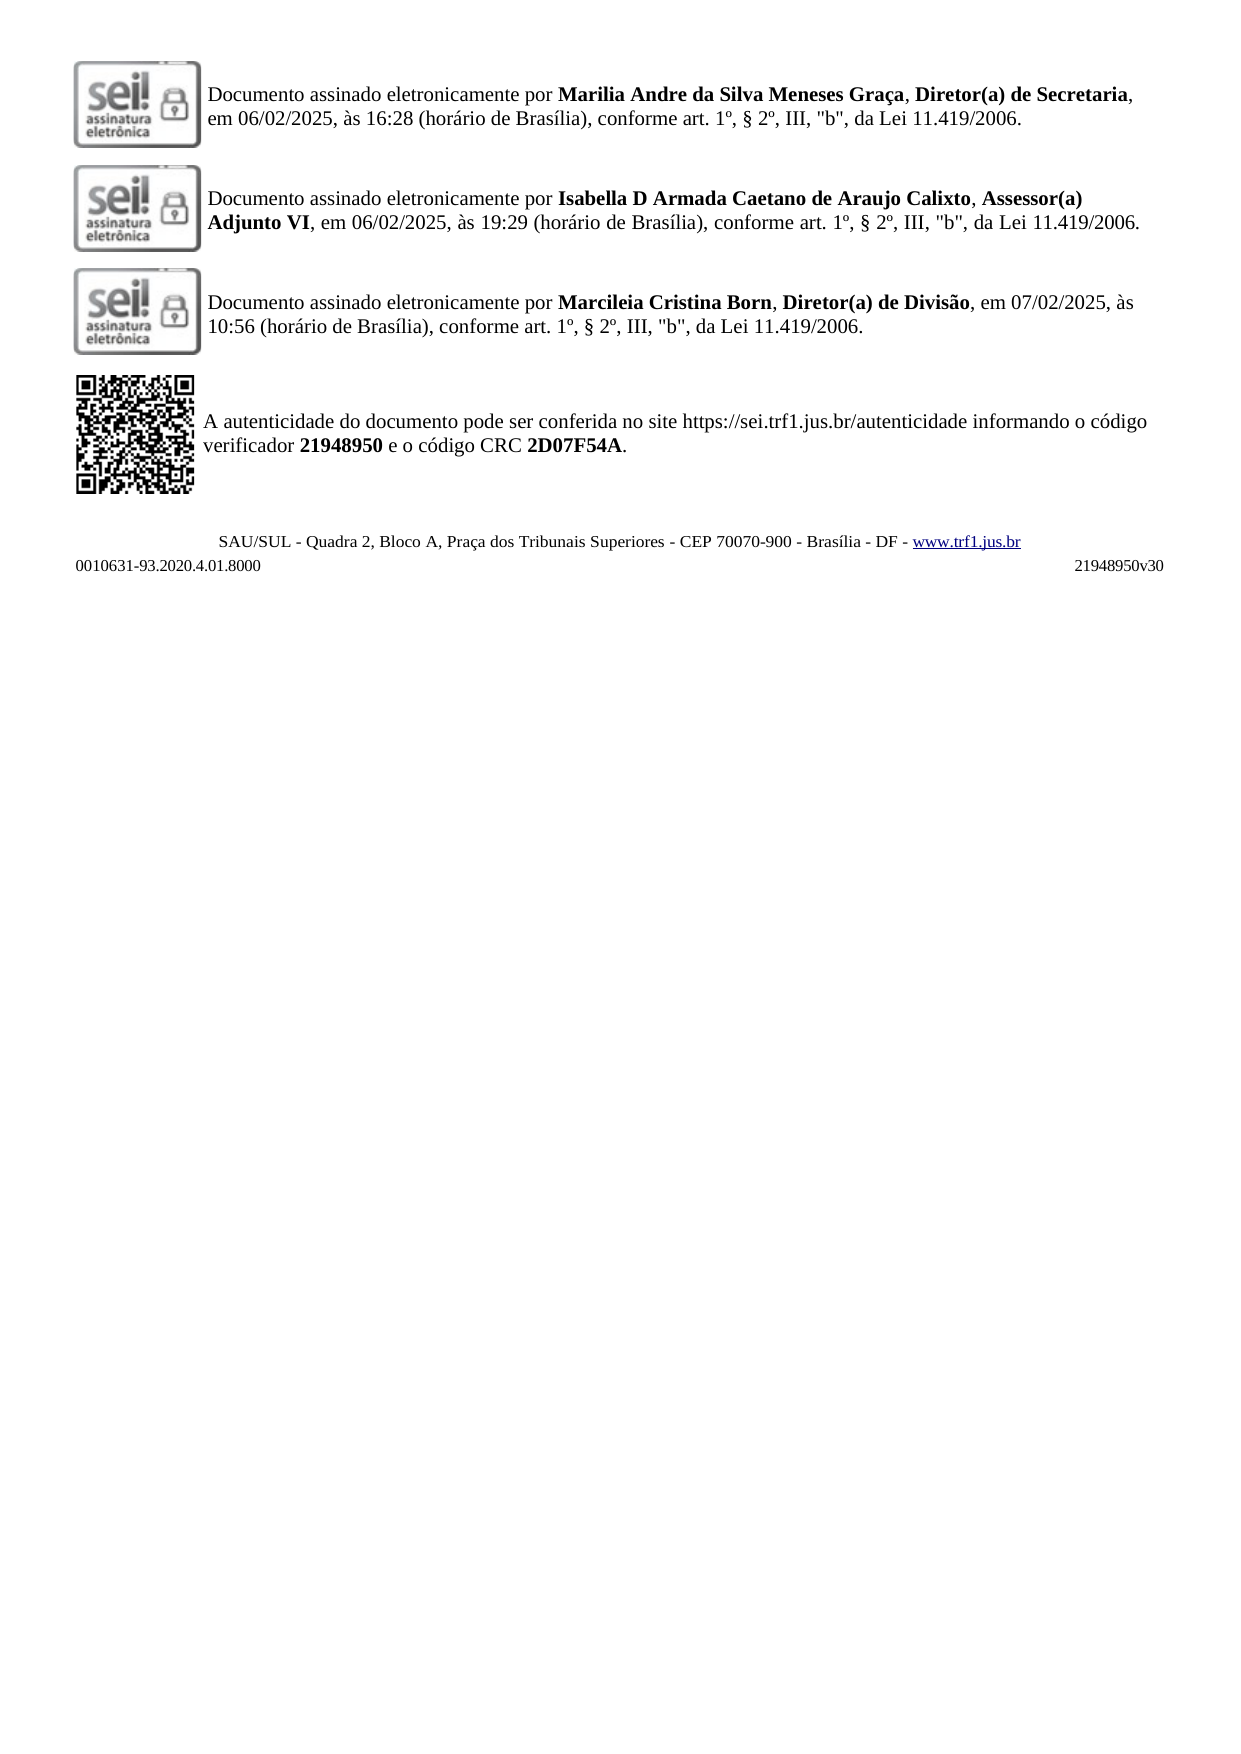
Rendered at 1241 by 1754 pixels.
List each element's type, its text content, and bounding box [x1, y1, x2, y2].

text A autenticidade do documento pode ser conferida no site https://sei.trf1.jus.br/autenticidade informando o código verificador 21948950 e o código CRC 2D07F54A. [203, 409, 1166, 457]
text SAU/SUL - Quadra 2, Bloco A, Praça dos Tribunais Superiores - CEP 70070-900 - Brasília - DF - www.trf1.jus.br [93, 531, 1146, 551]
picture [76, 375, 195, 494]
text Documento assinado eletronicamente por Isabella D Armada Caetano de Araujo Calixto, Assessor(a) Adjunto VI, em 06/02/2025, às 19:29 (horário de Brasília), conforme art. 1º, § 2º, III, "b", da Lei 11.419/2006. [207, 186, 1154, 234]
picture [73, 268, 202, 355]
text 0010631-93.2020.4.01.8000 21948950v30 [59, 556, 1180, 575]
text Documento assinado eletronicamente por Marilia Andre da Silva Meneses Graça, Diretor(a) de Secretaria, em 06/02/2025, às 16:28 (horário de Brasília), conforme art. 1º, § 2º, III, "b", da Lei 11.419/2006. [207, 82, 1154, 130]
text Documento assinado eletronicamente por Marcileia Cristina Born, Diretor(a) de Divisão, em 07/02/2025, às 10:56 (horário de Brasília), conforme art. 1º, § 2º, III, "b", da Lei 11.419/2006. [207, 289, 1166, 338]
picture [73, 61, 202, 148]
picture [73, 165, 202, 252]
